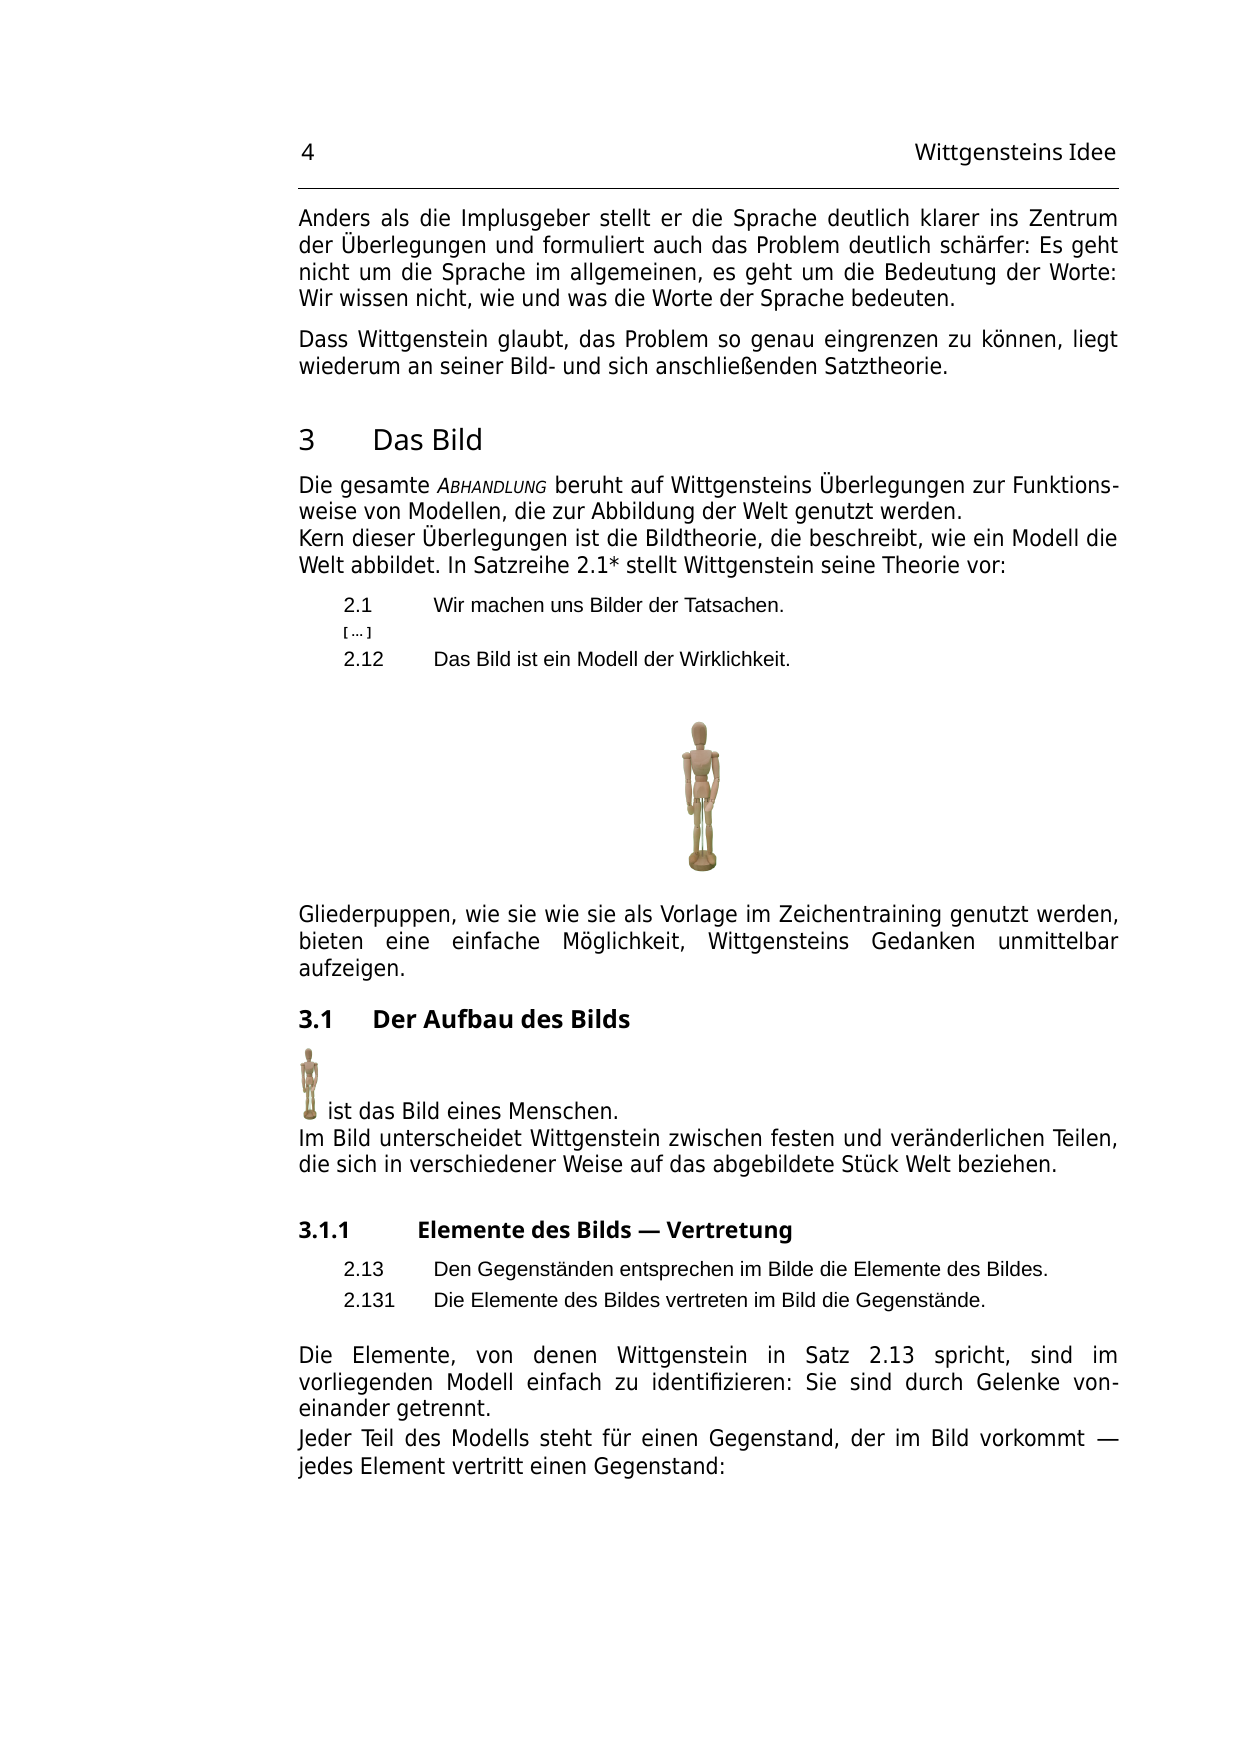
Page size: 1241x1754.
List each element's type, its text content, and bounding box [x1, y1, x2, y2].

picture [298, 1048, 321, 1120]
subtitle Elemente des Bilds — Vertretung [298, 1214, 1119, 1245]
text Gliederpuppen, wie sie wie sie als Vorlage im Zeichen­training genutzt werden, bieten eine einfache Möglichkeit, Wittgensteins Gedanken unmittelbar aufzeigen. [298, 700, 1119, 981]
text [ … ] [343, 624, 1059, 639]
text Kern dieser Überlegungen ist die Bildtheorie, die beschreibt, wie ein Modell die Welt abbildet. In Satzreihe 2.1* stellt Wittgenstein seine Theorie vor: [298, 525, 1119, 578]
text 2.131 Die Elemente des Bildes vertreten im Bild die Gegenstände. [343, 1288, 1059, 1312]
text Jeder Teil des Modells steht für einen Gegenstand, der im Bild vorkommt — jedes Element vertritt einen Gegenstand: [298, 1422, 1119, 1480]
subtitle Der Aufbau des Bilds [298, 1002, 1119, 1036]
picture [677, 721, 726, 872]
text 2.13 Den Gegenständen entsprechen im Bilde die Elemente des Bildes. [343, 1257, 1059, 1281]
text 2.12 Das Bild ist ein Modell der Wirklichkeit. [343, 646, 1059, 670]
text ist das Bild eines Menschen. [298, 1048, 1119, 1125]
text Die gesamte Abhandlung beruht auf Wittgensteins Überlegungen zur Funktions­weise von Modellen, die zur Abbildung der Welt genutzt werden. [298, 472, 1119, 525]
text 2.1 Wir machen uns Bilder der Tatsachen. [343, 593, 1059, 617]
subtitle Das Bild [298, 419, 1119, 459]
text Anders als die Implusgeber stellt er die Sprache deutlich klarer ins Zentrum der Überlegungen und formuliert auch das Problem deutlich schärfer: Es geht nicht um die Sprache im allgemeinen, es geht um die Bedeutung der Worte: Wir wissen nicht, wie und was die Worte der Sprache bedeuten. [298, 205, 1119, 312]
text Die Elemente, von denen Wittgenstein in Satz 2.13 spricht, sind im vorliegenden Modell einfach zu identifizieren: Sie sind durch Gelenke von­einan­der getrennt. [298, 1342, 1119, 1422]
text Im Bild unterscheidet Wittgenstein zwischen festen und veränderlichen Teilen, die sich in verschiedener Weise auf das abgebildete Stück Welt beziehen. [298, 1125, 1119, 1178]
text Dass Wittgenstein glaubt, das Problem so genau eingrenzen zu können, liegt wiederum an seiner Bild- und sich anschließenden Satztheorie. [298, 327, 1119, 380]
